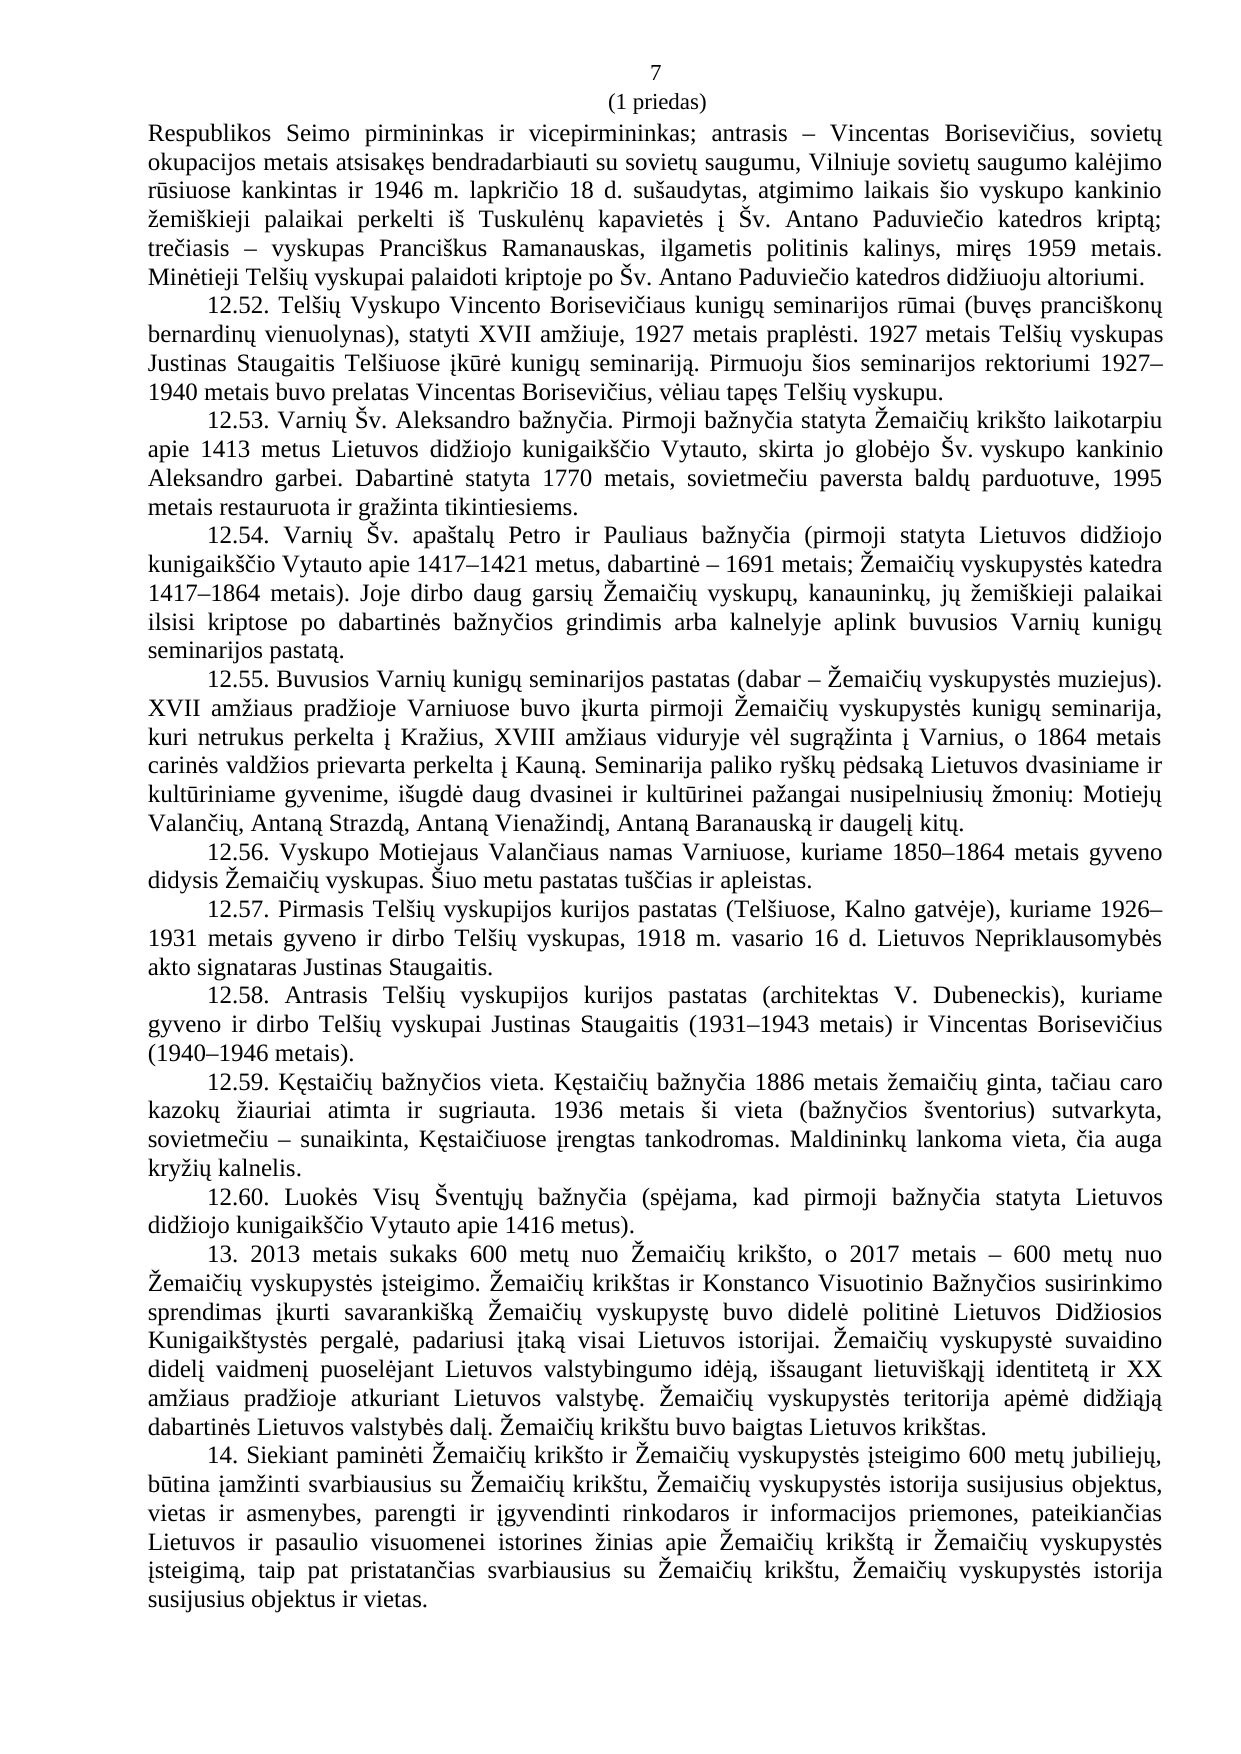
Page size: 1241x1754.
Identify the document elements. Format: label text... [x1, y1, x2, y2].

text 13. 2013 metais sukaks 600 metų nuo Žemaičių krikšto, o 2017 metais – 600 metų nuo Žemaičių vyskupystės įsteigimo. Žemaičių krikštas ir Konstanco Visuotinio Bažnyčios susirinkimo sprendimas įkurti savarankišką Žemaičių vyskupystę buvo didelė politinė Lietuvos Didžiosios Kunigaikštystės pergalė, padariusi įtaką visai Lietuvos istorijai. Žemaičių vyskupystė suvaidino didelį vaidmenį puoselėjant Lietuvos valstybingumo idėją, išsaugant lietuviškąjį identitetą ir XX amžiaus pradžioje atkuriant Lietuvos valstybę. Žemaičių vyskupystės teritorija apėmė didžiąją dabartinės Lietuvos valstybės dalį. Žemaičių krikštu buvo baigtas Lietuvos krikštas. [148, 1239, 1163, 1441]
text 12.59. Kęstaičių bažnyčios vieta. Kęstaičių bažnyčia 1886 metais žemaičių ginta, tačiau caro kazokų žiauriai atimta ir sugriauta. 1936 metais ši vieta (bažnyčios šventorius) sutvarkyta, sovietmečiu – sunaikinta, Kęstaičiuose įrengtas tankodromas. Maldininkų lankoma vieta, čia auga kryžių kalnelis. [148, 1067, 1163, 1182]
text 12.57. Pirmasis Telšių vyskupijos kurijos pastatas (Telšiuose, Kalno gatvėje), kuriame 1926–1931 metais gyveno ir dirbo Telšių vyskupas, 1918 m. vasario 16 d. Lietuvos Nepriklausomybės akto signataras Justinas Staugaitis. [148, 894, 1163, 981]
text 12.60. Luokės Visų Šventųjų bažnyčia (spėjama, kad pirmoji bažnyčia statyta Lietuvos didžiojo kunigaikščio Vytauto apie 1416 metus). [148, 1182, 1163, 1239]
text 12.54. Varnių Šv. apaštalų Petro ir Pauliaus bažnyčia (pirmoji statyta Lietuvos didžiojo kunigaikščio Vytauto apie 1417–1421 metus, dabartinė – 1691 metais; Žemaičių vyskupystės katedra 1417–1864 metais). Joje dirbo daug garsių Žemaičių vyskupų, kanauninkų, jų žemiškieji palaikai ilsisi kriptose po dabartinės bažnyčios grindimis arba kalnelyje aplink buvusios Varnių kunigų seminarijos pastatą. [148, 521, 1163, 664]
text 12.53. Varnių Šv. Aleksandro bažnyčia. Pirmoji bažnyčia statyta Žemaičių krikšto laikotarpiu apie 1413 metus Lietuvos didžiojo kunigaikščio Vytauto, skirta jo globėjo Šv. vyskupo kankinio Aleksandro garbei. Dabartinė statyta 1770 metais, sovietmečiu paversta baldų parduotuve, 1995 metais restauruota ir gražinta tikintiesiems. [148, 406, 1163, 521]
text 12.55. Buvusios Varnių kunigų seminarijos pastatas (dabar – Žemaičių vyskupystės muziejus). XVII amžiaus pradžioje Varniuose buvo įkurta pirmoji Žemaičių vyskupystės kunigų seminarija, kuri netrukus perkelta į Kražius, XVIII amžiaus viduryje vėl sugrąžinta į Varnius, o 1864 metais carinės valdžios prievarta perkelta į Kauną. Seminarija paliko ryškų pėdsaką Lietuvos dvasiniame ir kultūriniame gyvenime, išugdė daug dvasinei ir kultūrinei pažangai nusipelniusių žmonių: Motiejų Valančių, Antaną Strazdą, Antaną Vienažindį, Antaną Baranauską ir daugelį kitų. [148, 664, 1163, 837]
text 12.58. Antrasis Telšių vyskupijos kurijos pastatas (architektas V. Dubeneckis), kuriame gyveno ir dirbo Telšių vyskupai Justinas Staugaitis (1931–1943 metais) ir Vincentas Borisevičius (1940–1946 metais). [148, 981, 1163, 1067]
text 12.56. Vyskupo Motiejaus Valančiaus namas Varniuose, kuriame 1850–1864 metais gyveno didysis Žemaičių vyskupas. Šiuo metu pastatas tuščias ir apleistas. [148, 837, 1163, 894]
text Respublikos Seimo pirmininkas ir vicepirmininkas; antrasis – Vincentas Borisevičius, sovietų okupacijos metais atsisakęs bendradarbiauti su sovietų saugumu, Vilniuje sovietų saugumo kalėjimo rūsiuose kankintas ir 1946 m. lapkričio 18 d. sušaudytas, atgimimo laikais šio vyskupo kankinio žemiškieji palaikai perkelti iš Tuskulėnų kapavietės į Šv. Antano Paduviečio katedros kriptą; trečiasis – vyskupas Pranciškus Ramanauskas, ilgametis politinis kalinys, miręs 1959 metais. Minėtieji Telšių vyskupai palaidoti kriptoje po Šv. Antano Paduviečio katedros didžiuoju altoriumi. [148, 118, 1163, 291]
text 12.52. Telšių Vyskupo Vincento Borisevičiaus kunigų seminarijos rūmai (buvęs pranciškonų bernardinų vienuolynas), statyti XVII amžiuje, 1927 metais praplėsti. 1927 metais Telšių vyskupas Justinas Staugaitis Telšiuose įkūrė kunigų seminariją. Pirmuoju šios seminarijos rektoriumi 1927–1940 metais buvo prelatas Vincentas Borisevičius, vėliau tapęs Telšių vyskupu. [148, 291, 1163, 406]
text 14. Siekiant paminėti Žemaičių krikšto ir Žemaičių vyskupystės įsteigimo 600 metų jubiliejų, būtina įamžinti svarbiausius su Žemaičių krikštu, Žemaičių vyskupystės istorija susijusius objektus, vietas ir asmenybes, parengti ir įgyvendinti rinkodaros ir informacijos priemones, pateikiančias Lietuvos ir pasaulio visuomenei istorines žinias apie Žemaičių krikštą ir Žemaičių vyskupystės įsteigimą, taip pat pristatančias svarbiausius su Žemaičių krikštu, Žemaičių vyskupystės istorija susijusius objektus ir vietas. [148, 1441, 1163, 1613]
